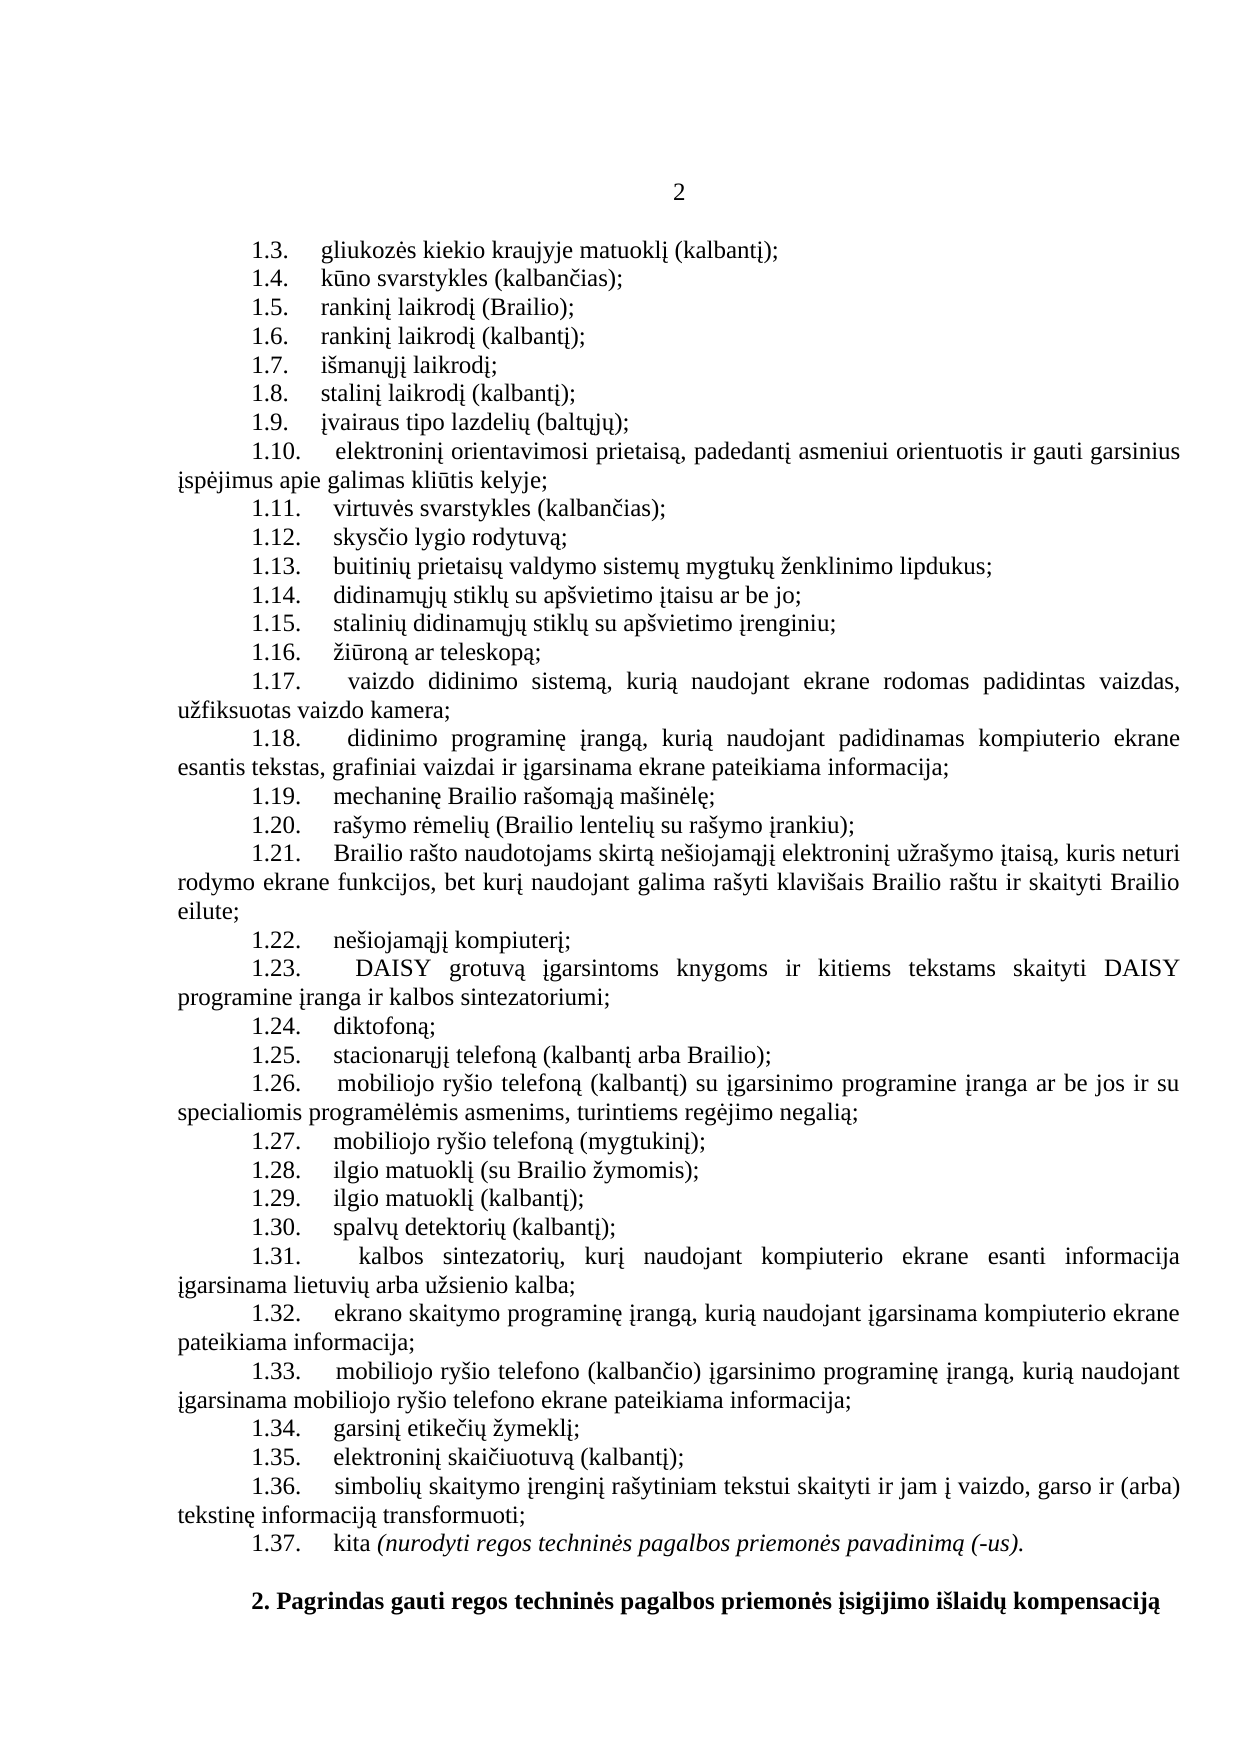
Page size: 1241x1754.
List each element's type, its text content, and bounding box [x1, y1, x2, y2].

text 1.27.  mobiliojo ryšio telefoną (mygtukinį); [177, 1126, 1181, 1155]
text 1.7.  išmanųjį laikrodį; [177, 350, 1181, 378]
text 1.4.  kūno svarstykles (kalbančias); [177, 263, 1181, 292]
text 1.34.  garsinį etikečių žymeklį; [177, 1413, 1181, 1442]
text 1.12.  skysčio lygio rodytuvą; [177, 522, 1181, 551]
text 1.24.  diktofoną; [177, 1011, 1181, 1040]
text 1.17.  vaizdo didinimo sistemą, kurią naudojant ekrane rodomas padidintas vaizdas, užfiksuotas vaizdo kamera; [177, 666, 1181, 723]
text 1.32.  ekrano skaitymo programinę įrangą, kurią naudojant įgarsinama kompiuterio ekrane pateikiama informacija; [177, 1298, 1181, 1356]
text 1.3.  gliukozės kiekio kraujyje matuoklį (kalbantį); [177, 235, 1181, 263]
text 1.13.  buitinių prietaisų valdymo sistemų mygtukų ženklinimo lipdukus; [177, 551, 1181, 580]
text 2. Pagrindas gauti regos techninės pagalbos priemonės įsigijimo išlaidų kompensaciją [177, 1586, 1181, 1615]
text 1.36.  simbolių skaitymo įrenginį rašytiniam tekstui skaityti ir jam į vaizdo, garso ir (arba) tekstinę informaciją transformuoti; [177, 1471, 1181, 1528]
text 1.11.  virtuvės svarstykles (kalbančias); [177, 493, 1181, 522]
text 1.35.  elektroninį skaičiuotuvą (kalbantį); [177, 1442, 1181, 1471]
text 1.6.  rankinį laikrodį (kalbantį); [177, 321, 1181, 350]
text 1.26.  mobiliojo ryšio telefoną (kalbantį) su įgarsinimo programine įranga ar be jos ir su specialiomis programėlėmis asmenims, turintiems regėjimo negalią; [177, 1068, 1181, 1126]
text 1.23.  DAISY grotuvą įgarsintoms knygoms ir kitiems tekstams skaityti DAISY programine įranga ir kalbos sintezatoriumi; [177, 953, 1181, 1011]
text 1.15.  stalinių didinamųjų stiklų su apšvietimo įrenginiu; [177, 608, 1181, 637]
text 1.21.  Brailio rašto naudotojams skirtą nešiojamąjį elektroninį užrašymo įtaisą, kuris neturi rodymo ekrane funkcijos, bet kurį naudojant galima rašyti klavišais Brailio raštu ir skaityti Brailio eilute; [177, 838, 1181, 925]
text 1.22.  nešiojamąjį kompiuterį; [177, 925, 1181, 953]
text 1.25.  stacionarųjį telefoną (kalbantį arba Brailio); [177, 1040, 1181, 1068]
text 1.14.  didinamųjų stiklų su apšvietimo įtaisu ar be jo; [177, 580, 1181, 608]
text 1.16.  žiūroną ar teleskopą; [177, 637, 1181, 666]
text 1.30.  spalvų detektorių (kalbantį); [177, 1212, 1181, 1241]
text 1.19.  mechaninę Brailio rašomąją mašinėlę; [177, 781, 1181, 810]
text 1.5.  rankinį laikrodį (Brailio); [177, 292, 1181, 321]
text 1.29.  ilgio matuoklį (kalbantį); [177, 1183, 1181, 1212]
text 1.37.  kita (nurodyti regos techninės pagalbos priemonės pavadinimą (-us). [177, 1528, 1181, 1557]
text 1.28.  ilgio matuoklį (su Brailio žymomis); [177, 1155, 1181, 1183]
text 1.18.  didinimo programinę įrangą, kurią naudojant padidinamas kompiuterio ekrane esantis tekstas, grafiniai vaizdai ir įgarsinama ekrane pateikiama informacija; [177, 723, 1181, 781]
text 1.33.  mobiliojo ryšio telefono (kalbančio) įgarsinimo programinę įrangą, kurią naudojant įgarsinama mobiliojo ryšio telefono ekrane pateikiama informacija; [177, 1356, 1181, 1413]
text 1.8.  stalinį laikrodį (kalbantį); [177, 378, 1181, 407]
text 1.9.  įvairaus tipo lazdelių (baltųjų); [177, 407, 1181, 436]
text 1.10.  elektroninį orientavimosi prietaisą, padedantį asmeniui orientuotis ir gauti garsinius įspėjimus apie galimas kliūtis kelyje; [177, 436, 1181, 493]
text 1.20.  rašymo rėmelių (Brailio lentelių su rašymo įrankiu); [177, 810, 1181, 838]
text 1.31.  kalbos sintezatorių, kurį naudojant kompiuterio ekrane esanti informacija įgarsinama lietuvių arba užsienio kalba; [177, 1241, 1181, 1298]
